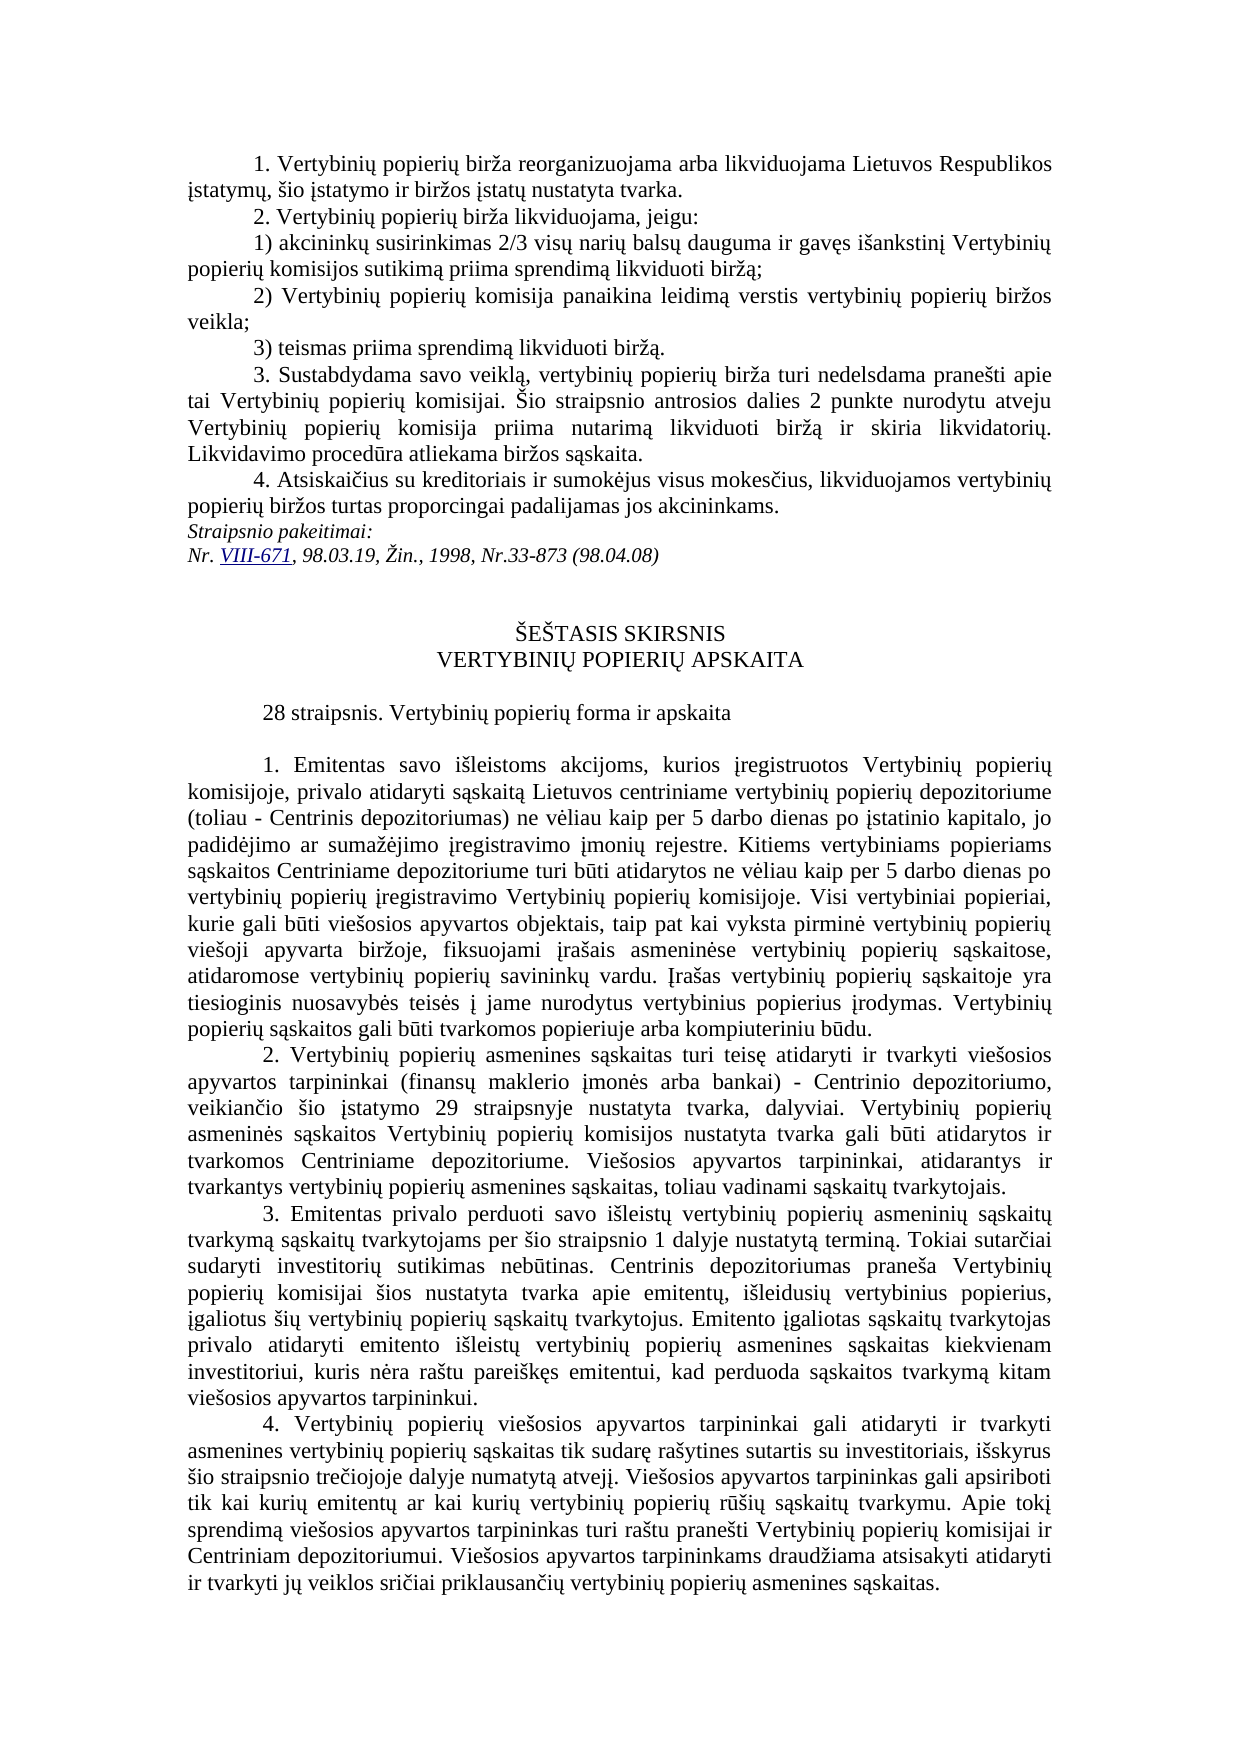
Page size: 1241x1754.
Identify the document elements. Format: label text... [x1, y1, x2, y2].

text 4. Vertybinių popierių viešosios apyvartos tarpininkai gali atidaryti ir tvarkyti asmenines vertybinių popierių sąskaitas tik sudarę rašytines sutartis su investitoriais, išskyrus šio straipsnio trečiojoje dalyje numatytą atvejį. Viešosios apyvartos tarpininkas gali apsiriboti tik kai kurių emitentų ar kai kurių vertybinių popierių rūšių sąskaitų tvarkymu. Apie tokį sprendimą viešosios apyvartos tarpininkas turi raštu pranešti Vertybinių popierių komisijai ir Centriniam depozitoriumui. Viešosios apyvartos tarpininkams draudžiama atsisakyti atidaryti ir tvarkyti jų veiklos sričiai priklausančių vertybinių popierių asmenines sąskaitas. [187, 1410, 1053, 1595]
text Nr. VIII-671, 98.03.19, Žin., 1998, Nr.33-873 (98.04.08) [187, 543, 1053, 567]
text 3) teismas priima sprendimą likviduoti biržą. [187, 334, 1053, 361]
text ŠEŠTASIS SKIRSNIS [187, 620, 1053, 646]
text 3. Sustabdydama savo veiklą, vertybinių popierių birža turi nedelsdama pranešti apie tai Vertybinių popierių komisijai. Šio straipsnio antrosios dalies 2 punkte nurodytu atveju Vertybinių popierių komisija priima nutarimą likviduoti biržą ir skiria likvidatorių. Likvidavimo procedūra atliekama biržos sąskaita. [187, 361, 1053, 466]
text 2. Vertybinių popierių birža likviduojama, jeigu: [187, 203, 1053, 229]
text 1) akcininkų susirinkimas 2/3 visų narių balsų dauguma ir gavęs išankstinį Vertybinių popierių komisijos sutikimą priima sprendimą likviduoti biržą; [187, 229, 1053, 282]
text Straipsnio pakeitimai: [187, 519, 1053, 543]
text 4. Atsiskaičius su kreditoriais ir sumokėjus visus mokesčius, likviduojamos vertybinių popierių biržos turtas proporcingai padalijamas jos akcininkams. [187, 466, 1053, 519]
text 28 straipsnis. Vertybinių popierių forma ir apskaita [187, 699, 1053, 725]
text 2) Vertybinių popierių komisija panaikina leidimą verstis vertybinių popierių biržos veikla; [187, 282, 1053, 334]
text 1. Emitentas savo išleistoms akcijoms, kurios įregistruotos Vertybinių popierių komisijoje, privalo atidaryti sąskaitą Lietuvos centriniame vertybinių popierių depozitoriume (toliau - Centrinis depozitoriumas) ne vėliau kaip per 5 darbo dienas po įstatinio kapitalo, jo padidėjimo ar sumažėjimo įregistravimo įmonių rejestre. Kitiems vertybiniams popieriams sąskaitos Centriniame depozitoriume turi būti atidarytos ne vėliau kaip per 5 darbo dienas po vertybinių popierių įregistravimo Vertybinių popierių komisijoje. Visi vertybiniai popieriai, kurie gali būti viešosios apyvartos objektais, taip pat kai vyksta pirminė vertybinių popierių viešoji apyvarta biržoje, fiksuojami įrašais asmeninėse vertybinių popierių sąskaitose, atidaromose vertybinių popierių savininkų vardu. Įrašas vertybinių popierių sąskaitoje yra tiesioginis nuosavybės teisės į jame nurodytus vertybinius popierius įrodymas. Vertybinių popierių sąskaitos gali būti tvarkomos popieriuje arba kompiuteriniu būdu. [187, 752, 1053, 1041]
text 3. Emitentas privalo perduoti savo išleistų vertybinių popierių asmeninių sąskaitų tvarkymą sąskaitų tvarkytojams per šio straipsnio 1 dalyje nustatytą terminą. Tokiai sutarčiai sudaryti investitorių sutikimas nebūtinas. Centrinis depozitoriumas praneša Vertybinių popierių komisijai šios nustatyta tvarka apie emitentų, išleidusių vertybinius popierius, įgaliotus šių vertybinių popierių sąskaitų tvarkytojus. Emitento įgaliotas sąskaitų tvarkytojas privalo atidaryti emitento išleistų vertybinių popierių asmenines sąskaitas kiekvienam investitoriui, kuris nėra raštu pareiškęs emitentui, kad perduoda sąskaitos tvarkymą kitam viešosios apyvartos tarpininkui. [187, 1199, 1053, 1410]
text 2. Vertybinių popierių asmenines sąskaitas turi teisę atidaryti ir tvarkyti viešosios apyvartos tarpininkai (finansų maklerio įmonės arba bankai) - Centrinio depozitoriumo, veikiančio šio įstatymo 29 straipsnyje nustatyta tvarka, dalyviai. Vertybinių popierių asmeninės sąskaitos Vertybinių popierių komisijos nustatyta tvarka gali būti atidarytos ir tvarkomos Centriniame depozitoriume. Viešosios apyvartos tarpininkai, atidarantys ir tvarkantys vertybinių popierių asmenines sąskaitas, toliau vadinami sąskaitų tvarkytojais. [187, 1041, 1053, 1199]
text 1. Vertybinių popierių birža reorganizuojama arba likviduojama Lietuvos Respublikos įstatymų, šio įstatymo ir biržos įstatų nustatyta tvarka. [187, 150, 1053, 203]
text VERTYBINIŲ POPIERIŲ APSKAITA [187, 646, 1053, 672]
